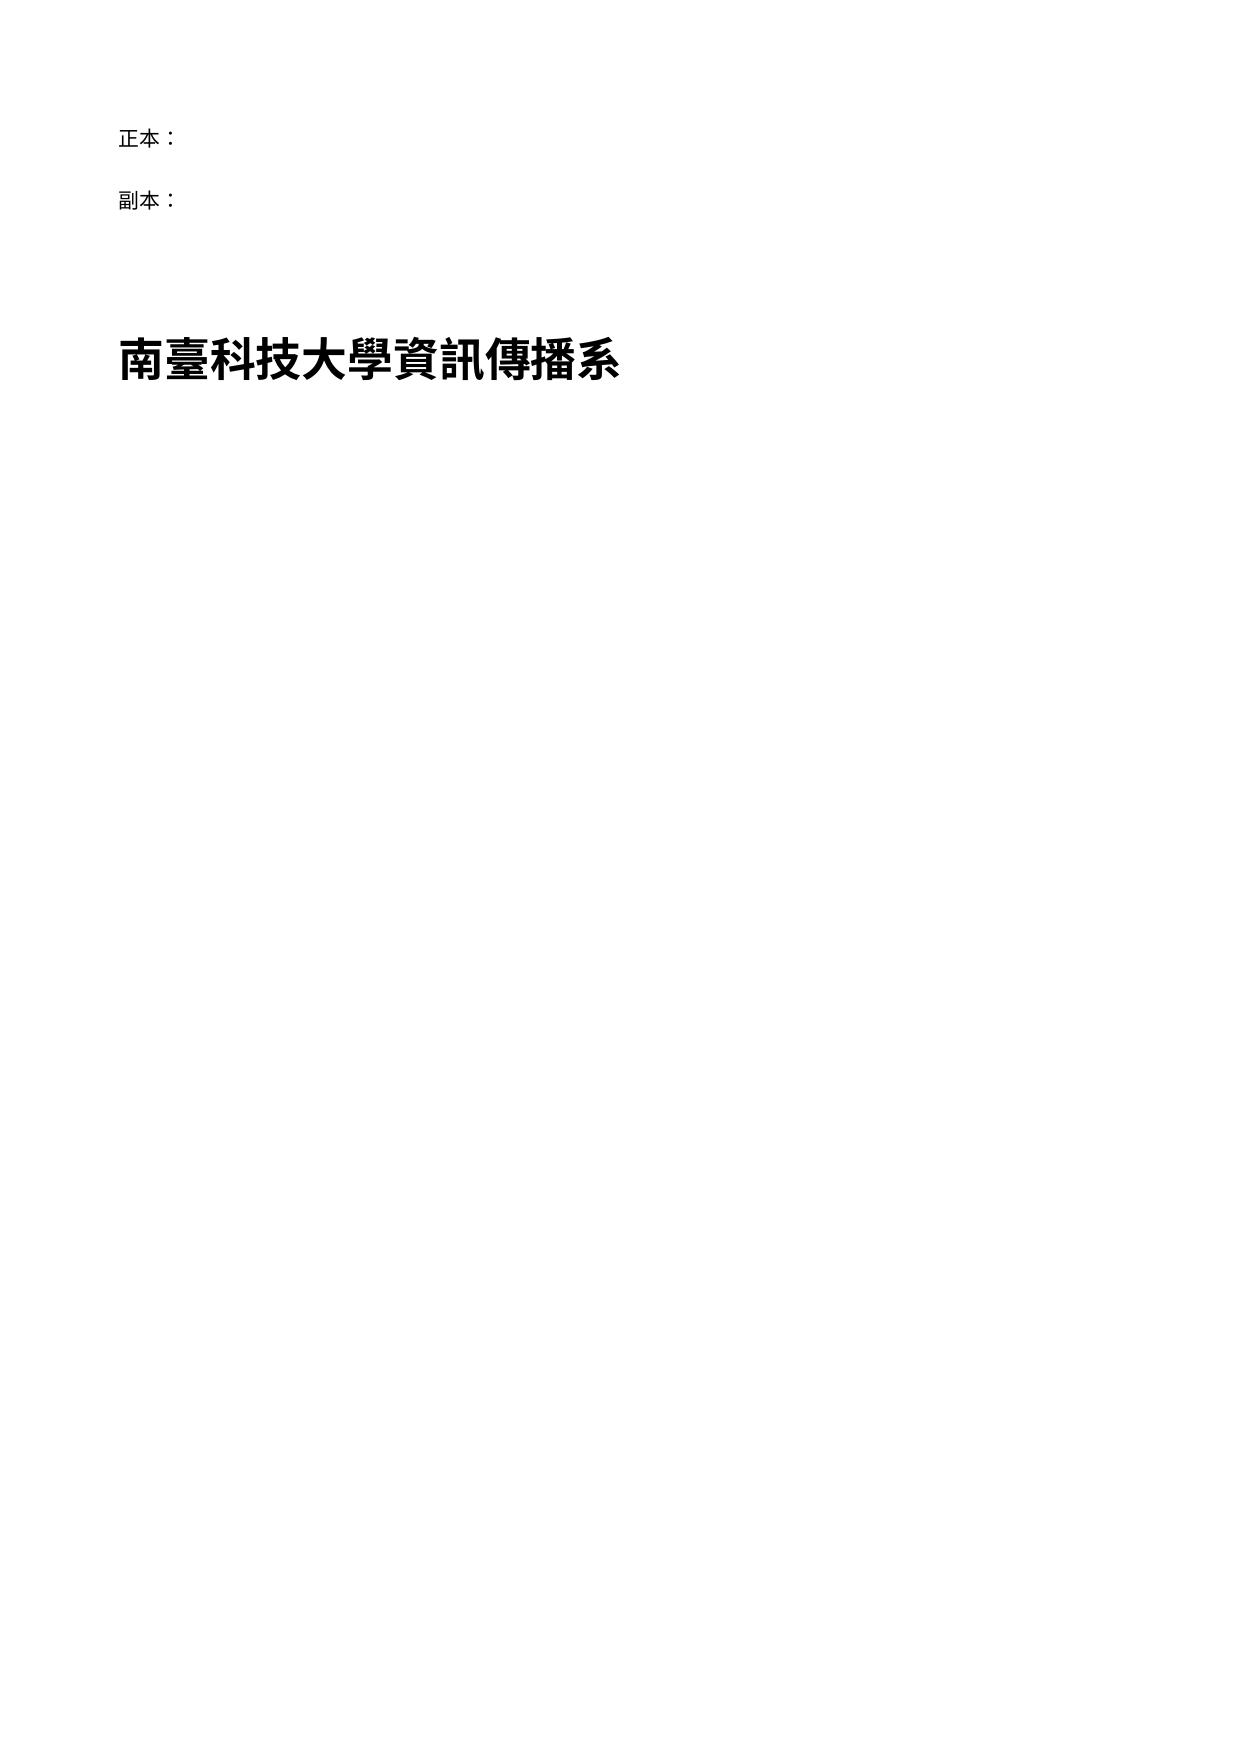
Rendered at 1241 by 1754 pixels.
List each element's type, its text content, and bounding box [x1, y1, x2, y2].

text 南臺科技大學資訊傳播系 [118, 283, 1152, 408]
text 副本： [118, 158, 1152, 221]
text 正本： [118, 96, 1152, 158]
